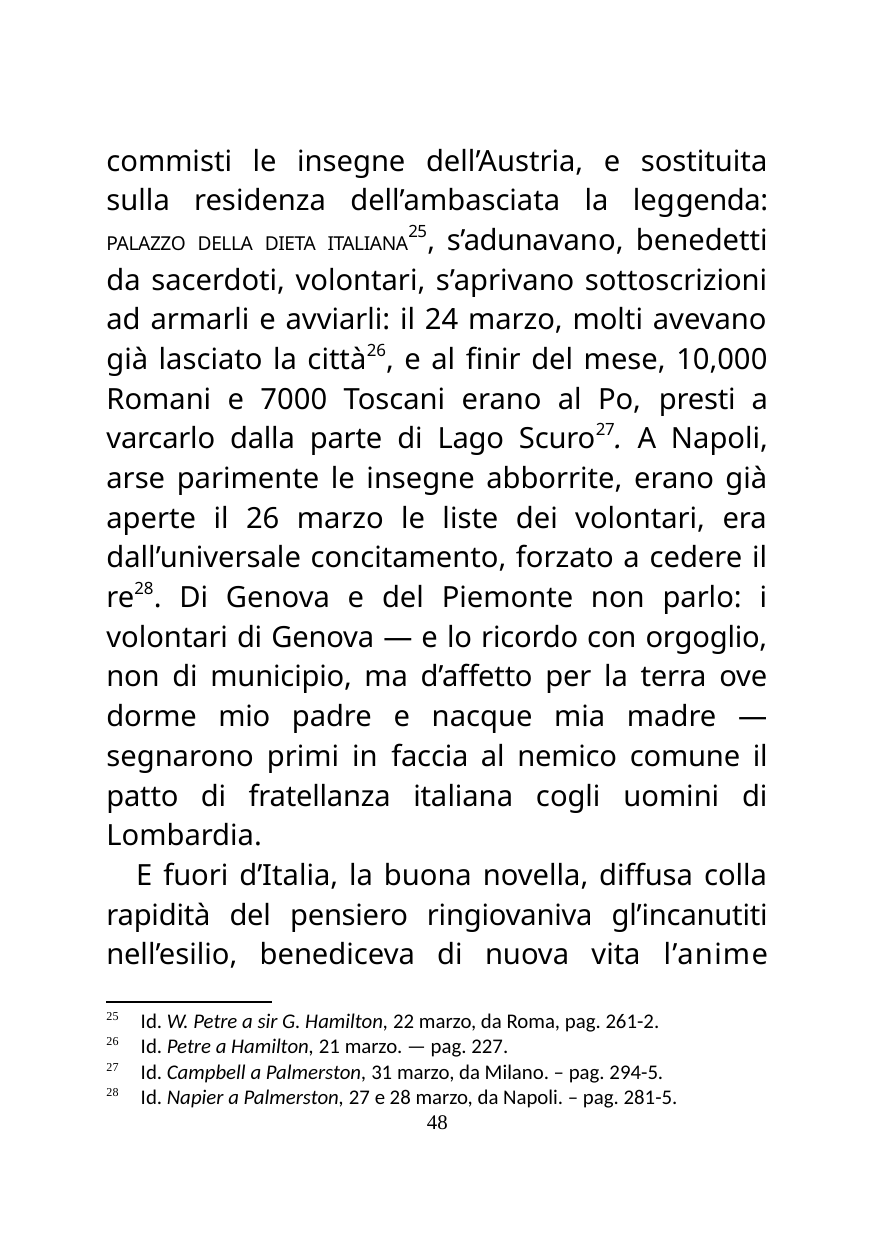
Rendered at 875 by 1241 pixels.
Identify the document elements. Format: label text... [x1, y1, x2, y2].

text Id. Campbell a Palmerston, 31 marzo, da Milano. – pag. 294-5. [106, 1059, 768, 1084]
text Id. Petre a Hamilton, 21 marzo. — pag. 227. [106, 1034, 768, 1059]
text commisti le insegne dell’Austria, e sostituita sulla residenza dell’ambasciata la leggenda: palazzo della dieta italiana, s’adunavano, benedetti da sacerdoti, volontari, s’aprivano sottoscrizioni ad armarli e avviarli: il 24 marzo, molti avevano già lasciato la città, e al finir del mese, 10,000 Romani e 7000 Toscani erano al Po, presti a varcarlo dalla parte di Lago Scuro. A Napoli, arse parimente le insegne abborrite, erano già aperte il 26 marzo le liste dei volontari, era dall’universale concitamento, forzato a cedere il re. Di Genova e del Piemonte non parlo: i volontari di Genova — e lo ricordo con orgoglio, non di municipio, ma d’affetto per la terra ove dorme mio padre e nacque mia madre — segnarono primi in faccia al nemico comune il patto di fratellanza italiana cogli uomini di Lombardia. [106, 140, 768, 854]
text Id. Napier a Palmerston, 27 e 28 marzo, da Napoli. – pag. 281-5. [106, 1084, 768, 1110]
text E fuori d’Italia, la buona novella, diffusa colla rapidità del pensiero ringiovaniva gl’incanutiti nell’esilio, benediceva di nuova vita l’anime [106, 854, 768, 973]
text Id. W. Petre a sir G. Hamilton, 22 marzo, da Roma, pag. 261-2. [106, 1008, 768, 1034]
